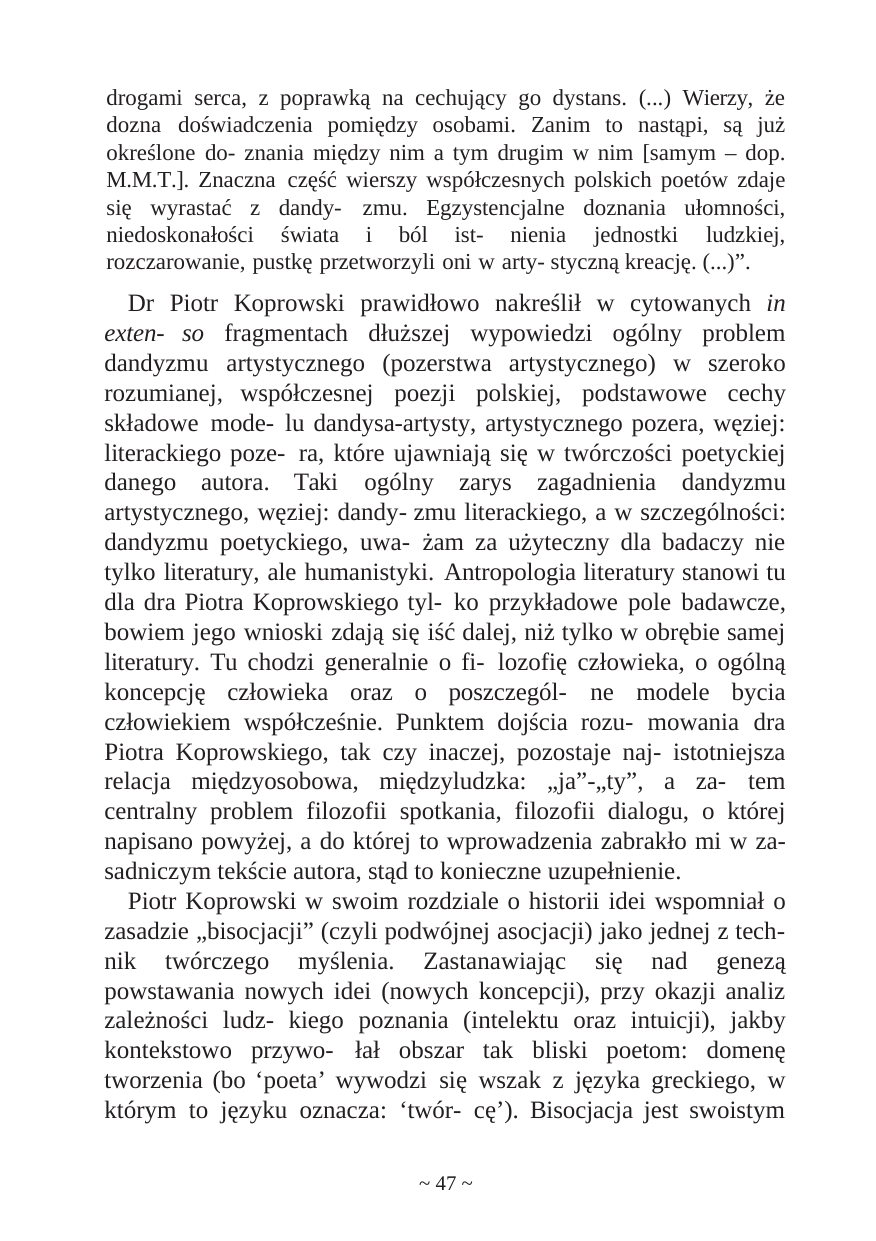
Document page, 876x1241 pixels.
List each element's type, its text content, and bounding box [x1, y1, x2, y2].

text drogami serca, z poprawką na cechujący go dystans. (...) Wierzy, że dozna doświadczenia pomiędzy osobami. Zanim to nastąpi, są już określone do- znania między nim a tym drugim w nim [samym – dop. M.M.T.]. Znaczna część wierszy współczesnych polskich poetów zdaje się wyrastać z dandy- zmu. Egzystencjalne doznania ułomności, niedoskonałości świata i ból ist- nienia jednostki ludzkiej, rozczarowanie, pustkę przetworzyli oni w arty- styczną kreację. (...)”. [106, 84, 786, 275]
text Dr Piotr Koprowski prawidłowo nakreślił w cytowanych in exten- so fragmentach dłuższej wypowiedzi ogólny problem dandyzmu artystycznego (pozerstwa artystycznego) w szeroko rozumianej, współczesnej poezji polskiej, podstawowe cechy składowe mode- lu dandysa-artysty, artystycznego pozera, węziej: literackiego poze- ra, które ujawniają się w twórczości poetyckiej danego autora. Taki ogólny zarys zagadnienia dandyzmu artystycznego, węziej: dandy- zmu literackiego, a w szczególności: dandyzmu poetyckiego, uwa- żam za użyteczny dla badaczy nie tylko literatury, ale humanistyki. Antropologia literatury stanowi tu dla dra Piotra Koprowskiego tyl- ko przykładowe pole badawcze, bowiem jego wnioski zdają się iść dalej, niż tylko w obrębie samej literatury. Tu chodzi generalnie o fi- lozofię człowieka, o ogólną koncepcję człowieka oraz o poszczegól- ne modele bycia człowiekiem współcześnie. Punktem dojścia rozu- mowania dra Piotra Koprowskiego, tak czy inaczej, pozostaje naj- istotniejsza relacja międzyosobowa, międzyludzka: „ja”-„ty”, a za- tem centralny problem filozofii spotkania, filozofii dialogu, o której napisano powyżej, a do której to wprowadzenia zabrakło mi w za- sadniczym tekście autora, stąd to konieczne uzupełnienie. [104, 288, 786, 885]
text Piotr Koprowski w swoim rozdziale o historii idei wspomniał o zasadzie „bisocjacji” (czyli podwójnej asocjacji) jako jednej z tech- nik twórczego myślenia. Zastanawiając się nad genezą powstawania nowych idei (nowych koncepcji), przy okazji analiz zależności ludz- kiego poznania (intelektu oraz intuicji), jakby kontekstowo przywo- łał obszar tak bliski poetom: domenę tworzenia (bo ‘poeta’ wywodzi się wszak z języka greckiego, w którym to języku oznacza: ‘twór- cę’). Bisocjacja jest swoistym wewnętrznym „dialogiem” (de facto: monologiem) poety, w którym kontaminuje on różne rzeczywistości [104, 886, 786, 1128]
text ~ 47 ~ [419, 1172, 475, 1196]
